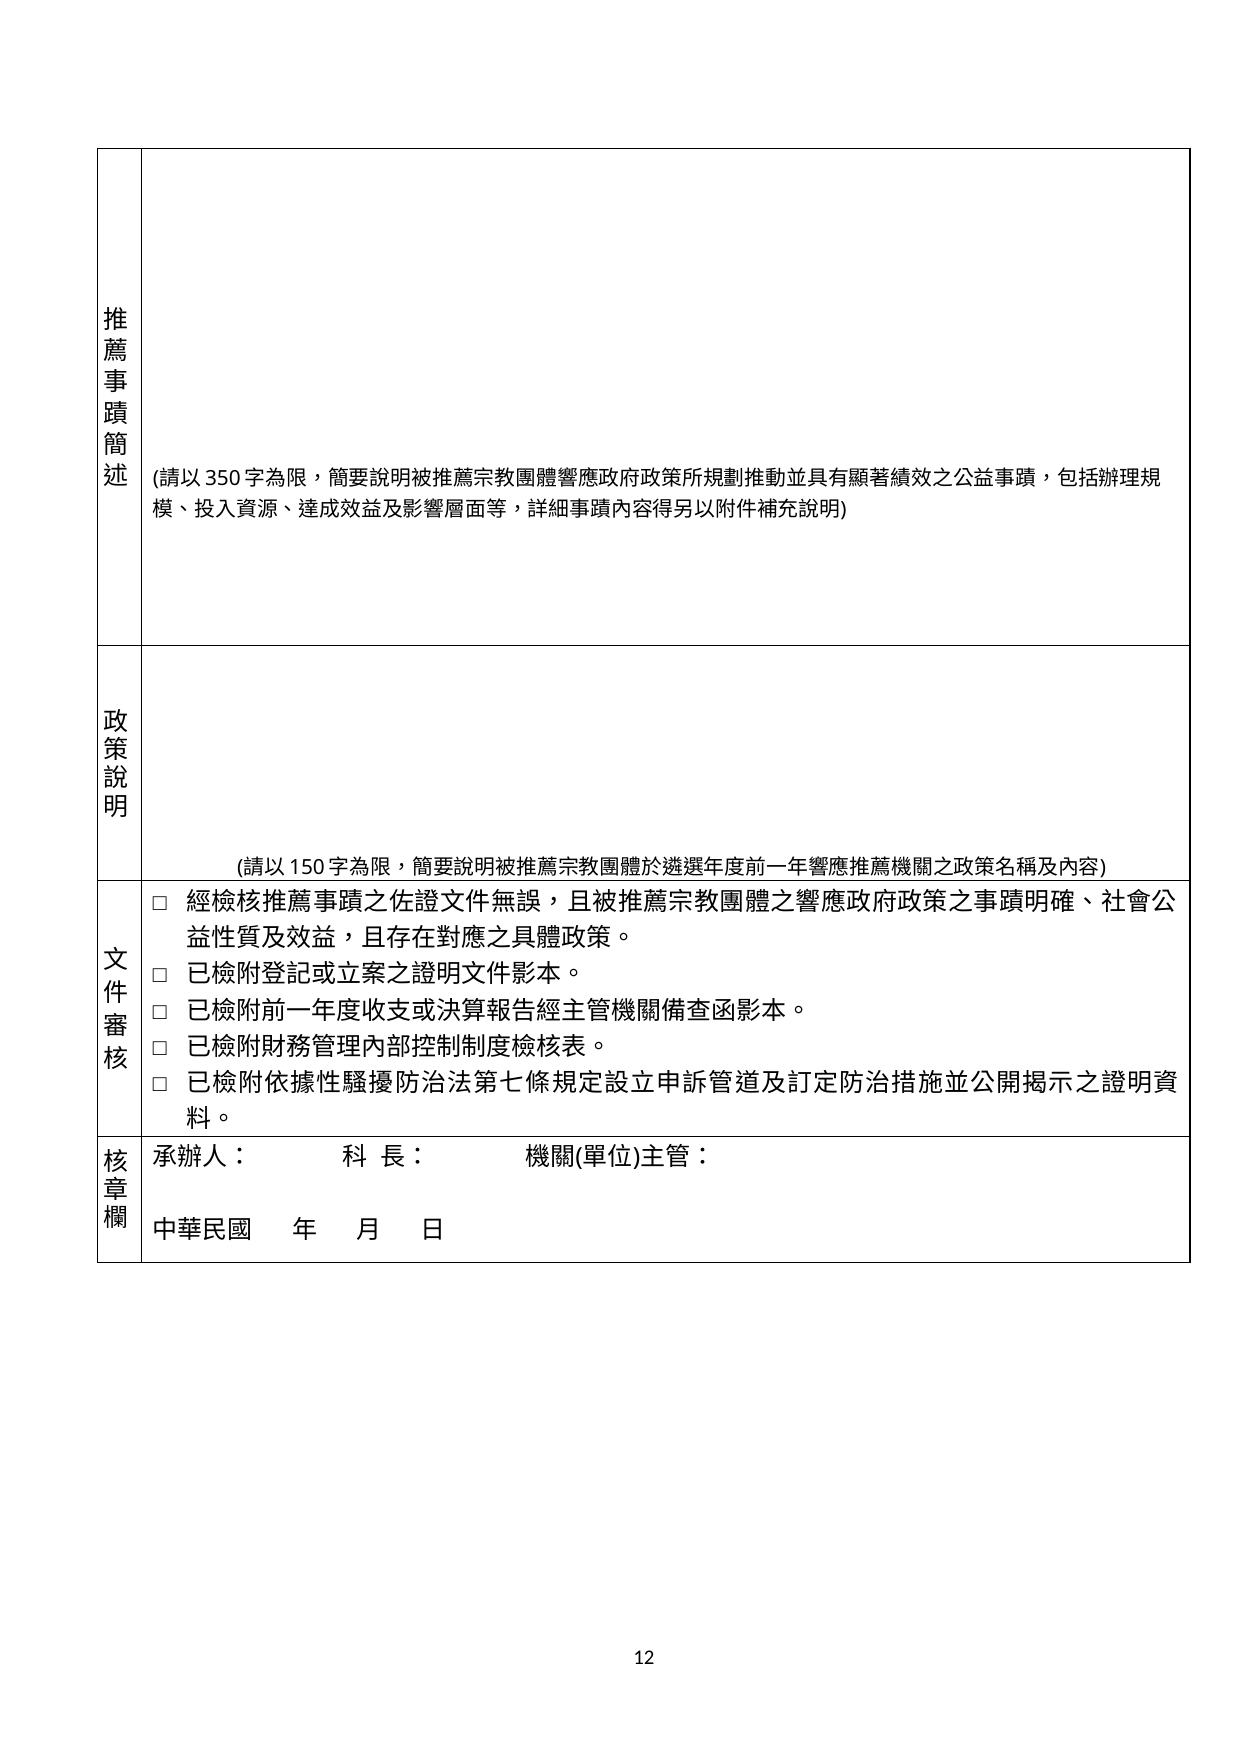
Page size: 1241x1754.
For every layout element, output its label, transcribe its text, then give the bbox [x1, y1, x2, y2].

table_cell 核章欄 [98, 1137, 141, 1262]
table_cell (請以150字為限，簡要說明被推薦宗教團體於遴選年度前一年響應推薦機關之政策名稱及內容) [142, 646, 1189, 880]
table_cell 推薦事蹟簡述 [98, 149, 141, 644]
table_cell 承辦人： 科長： 機關(單位)主管： 中華民國 年 月 日 [142, 1137, 1189, 1262]
table_cell (請以350字為限，簡要說明被推薦宗教團體響應政府政策所規劃推動並具有顯著績效之公益事蹟，包括辦理規模、投入資源、達成效益及影響層面等，詳細事蹟內容得另以附件補充說明) [142, 149, 1189, 644]
table_cell 文件審核 [98, 881, 141, 1136]
table_cell 政策說明 [98, 646, 141, 880]
table_cell 經檢核推薦事蹟之佐證文件無誤，且被推薦宗教團體之響應政府政策之事蹟明確、社會公益性質及效益，且存在對應之具體政策。 已檢附登記或立案之證明文件影本。 已檢附前一年度收支或決算報告經主管機關備查函影本。 已檢附財務管理內部控制制度檢核表。 已檢附依據性騷擾防治法第七條規定設立申訴管道及訂定防治措施並公開揭示之證明資料。 [142, 881, 1189, 1136]
